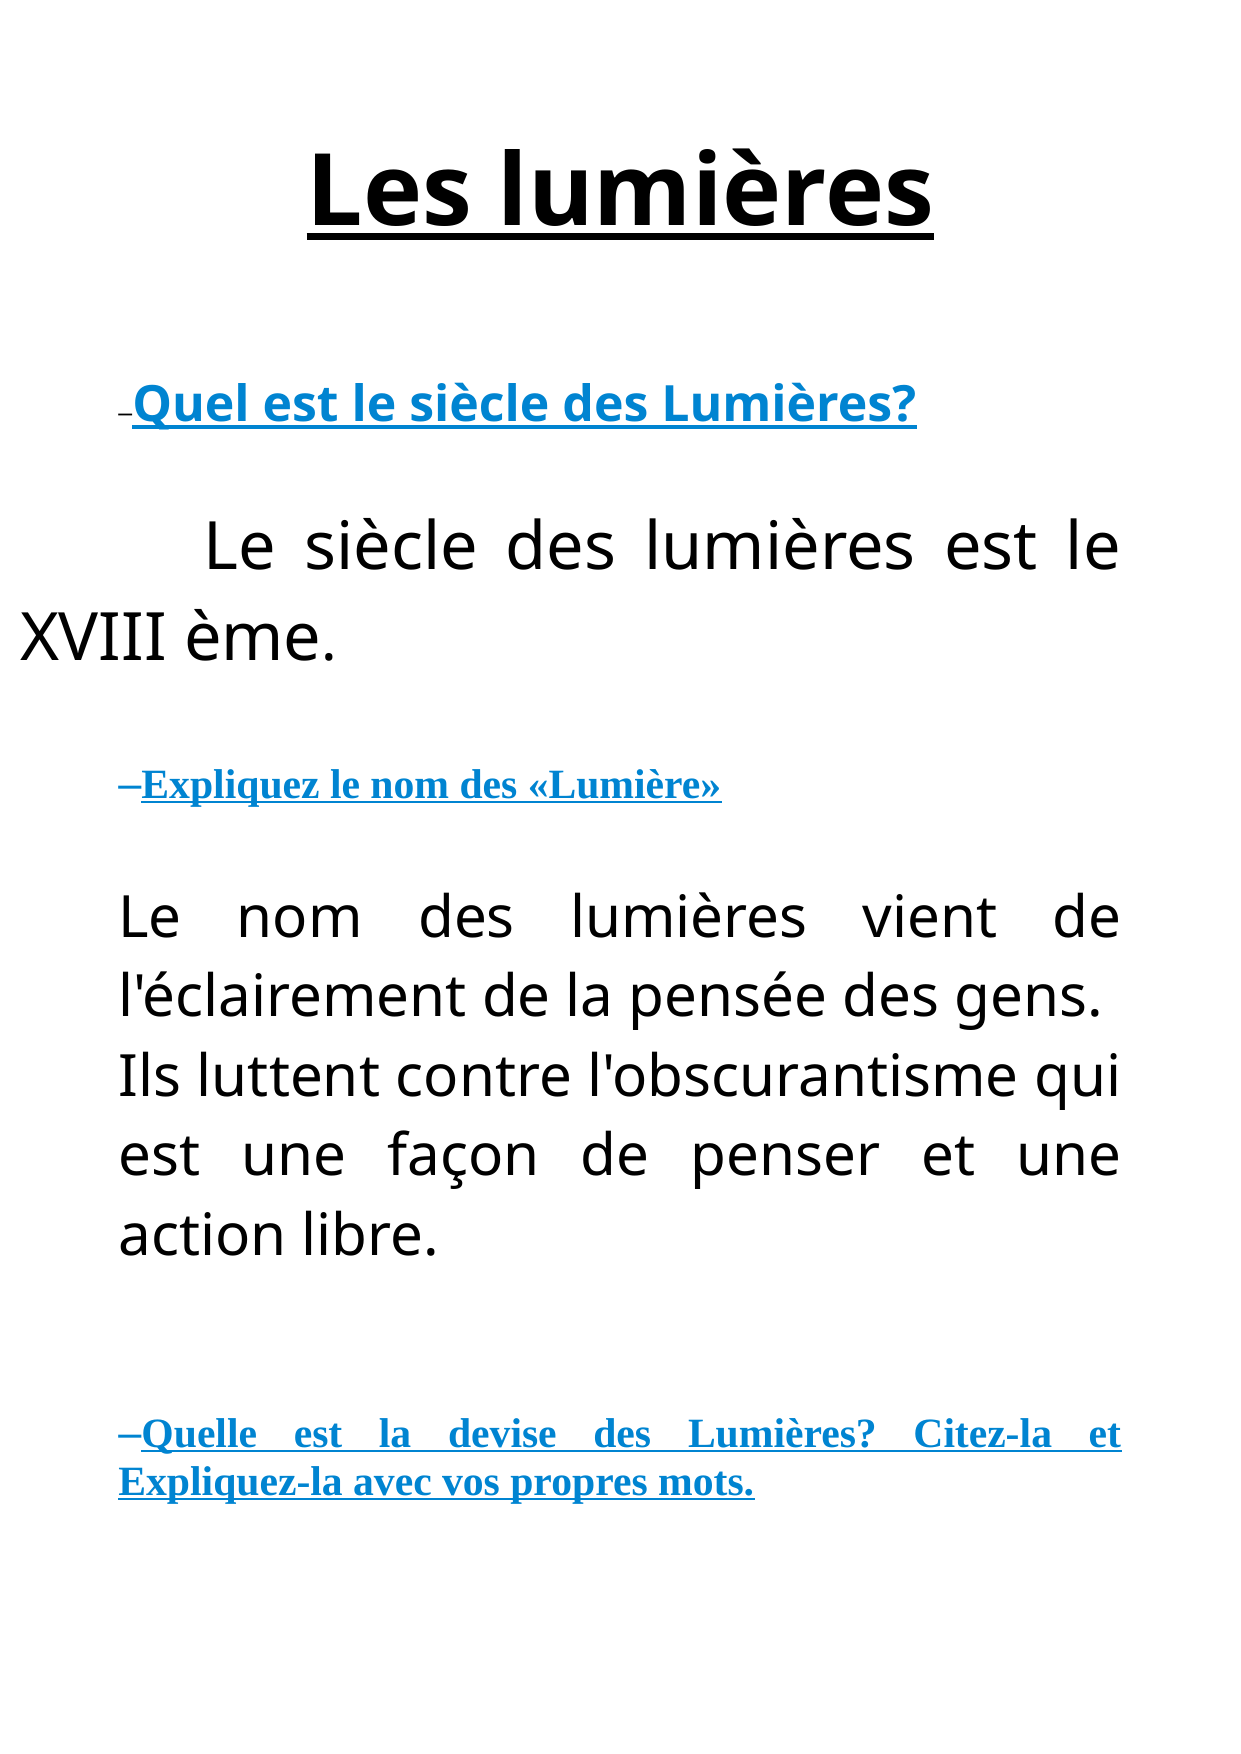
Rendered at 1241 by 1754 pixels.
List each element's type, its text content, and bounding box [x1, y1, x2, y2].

list Expliquez le nom des «Lumière» [118, 759, 1122, 808]
list Quel est le siècle des Lumières? [118, 368, 1122, 436]
text Ils luttent contre l'obscurantisme qui est une façon de penser et une action libre. [118, 1034, 1122, 1272]
text Les lumières [118, 118, 1122, 254]
text Le nom des lumières vient de l'éclairement de la pensée des gens. [118, 875, 1122, 1034]
list Quelle est la devise des Lumières? Citez-la et Expliquez-la avec vos propres mots. [118, 1408, 1122, 1504]
text Le siècle des lumières est le XVIII ème. [20, 498, 1122, 680]
